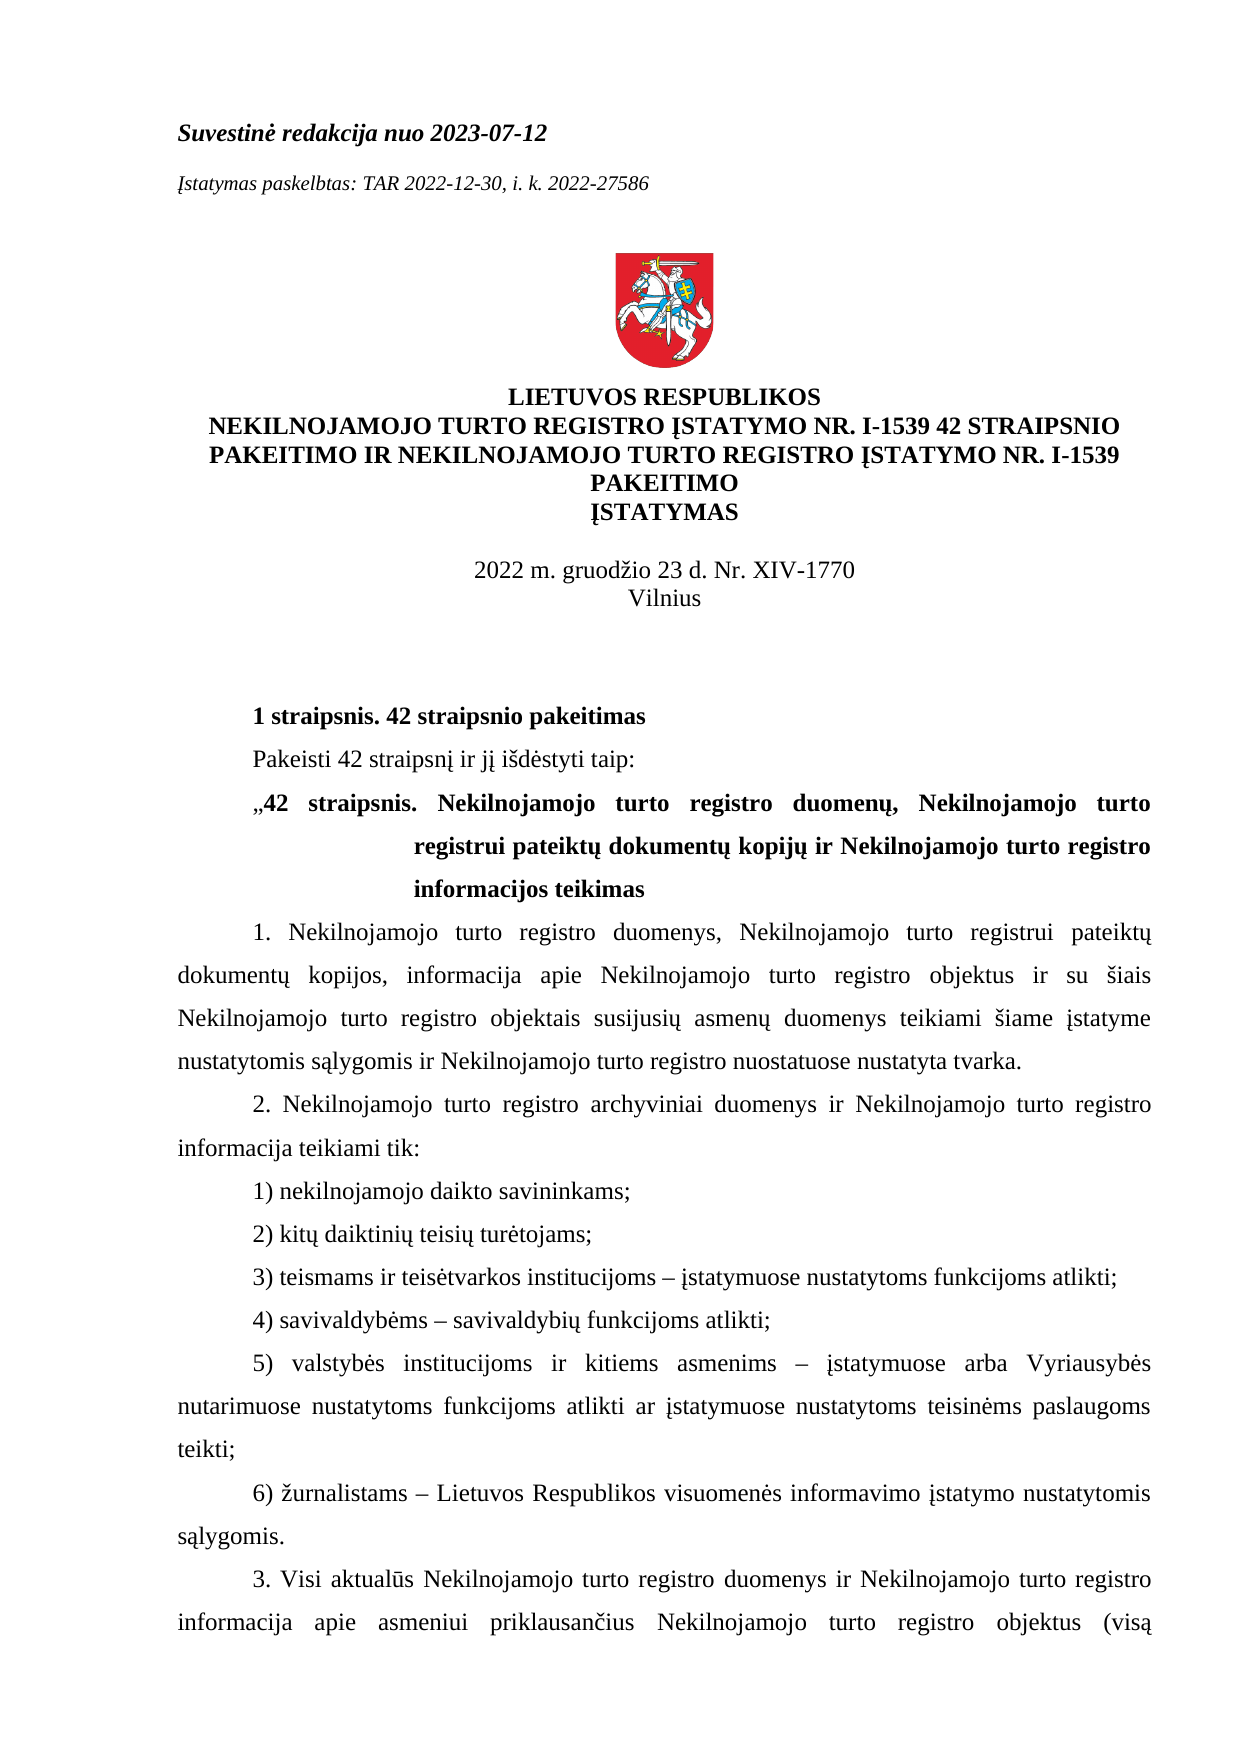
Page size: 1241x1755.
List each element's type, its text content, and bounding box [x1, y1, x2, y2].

text 2. Nekilnojamojo turto registro archyviniai duomenys ir Nekilnojamojo turto registro informacija teikiami tik: [177, 1089, 1152, 1161]
text 5) valstybės institucijoms ir kitiems asmenims – įstatymuose arba Vyriausybės nutarimuose nustatytoms funkcijoms atlikti ar įstatymuose nustatytoms teisinėms paslaugoms teikti; [177, 1348, 1152, 1463]
text NEKILNOJAMOJO TURTO REGISTRO ĮSTATYMO NR. I-1539 42 STRAIPSNIO PAKEITIMO IR NEKILNOJAMOJO TURTO REGISTRO ĮSTATYMO NR. I-1539 PAKEITIMO [177, 411, 1152, 497]
text Pakeisti 42 straipsnį ir jį išdėstyti taip: [177, 744, 1152, 773]
text 2022 m. gruodžio 23 d. Nr. XIV-1770 [177, 555, 1152, 583]
text Vilnius [177, 583, 1152, 612]
text 6) žurnalistams – Lietuvos Respublikos visuomenės informavimo įstatymo nustatytomis sąlygomis. [177, 1478, 1152, 1549]
text Suvestinė redakcija nuo 2023-07-12 [177, 118, 1152, 147]
text 3) teismams ir teisėtvarkos institucijoms – įstatymuose nustatytoms funkcijoms atlikti; [177, 1262, 1152, 1291]
text 4) savivaldybėms – savivaldybių funkcijoms atlikti; [177, 1305, 1152, 1334]
text ĮSTATYMAS [177, 497, 1152, 526]
text 2) kitų daiktinių teisių turėtojams; [177, 1219, 1152, 1248]
text 1 straipsnis. 42 straipsnio pakeitimas [177, 701, 1152, 730]
text Įstatymas paskelbtas: TAR 2022-12-30, i. k. 2022-27586 [177, 171, 1152, 195]
text 3. Visi aktualūs Nekilnojamojo turto registro duomenys ir Nekilnojamojo turto registro informacija apie asmeniui priklausančius Nekilnojamojo turto registro objektus (visą [177, 1564, 1152, 1636]
text LIETUVOS RESPUBLIKOS [177, 382, 1152, 411]
text 1) nekilnojamojo daikto savininkams; [177, 1176, 1152, 1204]
text 1. Nekilnojamojo turto registro duomenys, Nekilnojamojo turto registrui pateiktų dokumentų kopijos, informacija apie Nekilnojamojo turto registro objektus ir su šiais Nekilnojamojo turto registro objektais susijusių asmenų duomenys teikiami šiame įstatyme nustatytomis sąlygomis ir Nekilnojamojo turto registro nuostatuose nustatyta tvarka. [177, 917, 1152, 1075]
text „42 straipsnis. Nekilnojamojo turto registro duomenų, Nekilnojamojo turto registrui pateiktų dokumentų kopijų ir Nekilnojamojo turto registro informacijos teikimas [252, 788, 1152, 903]
